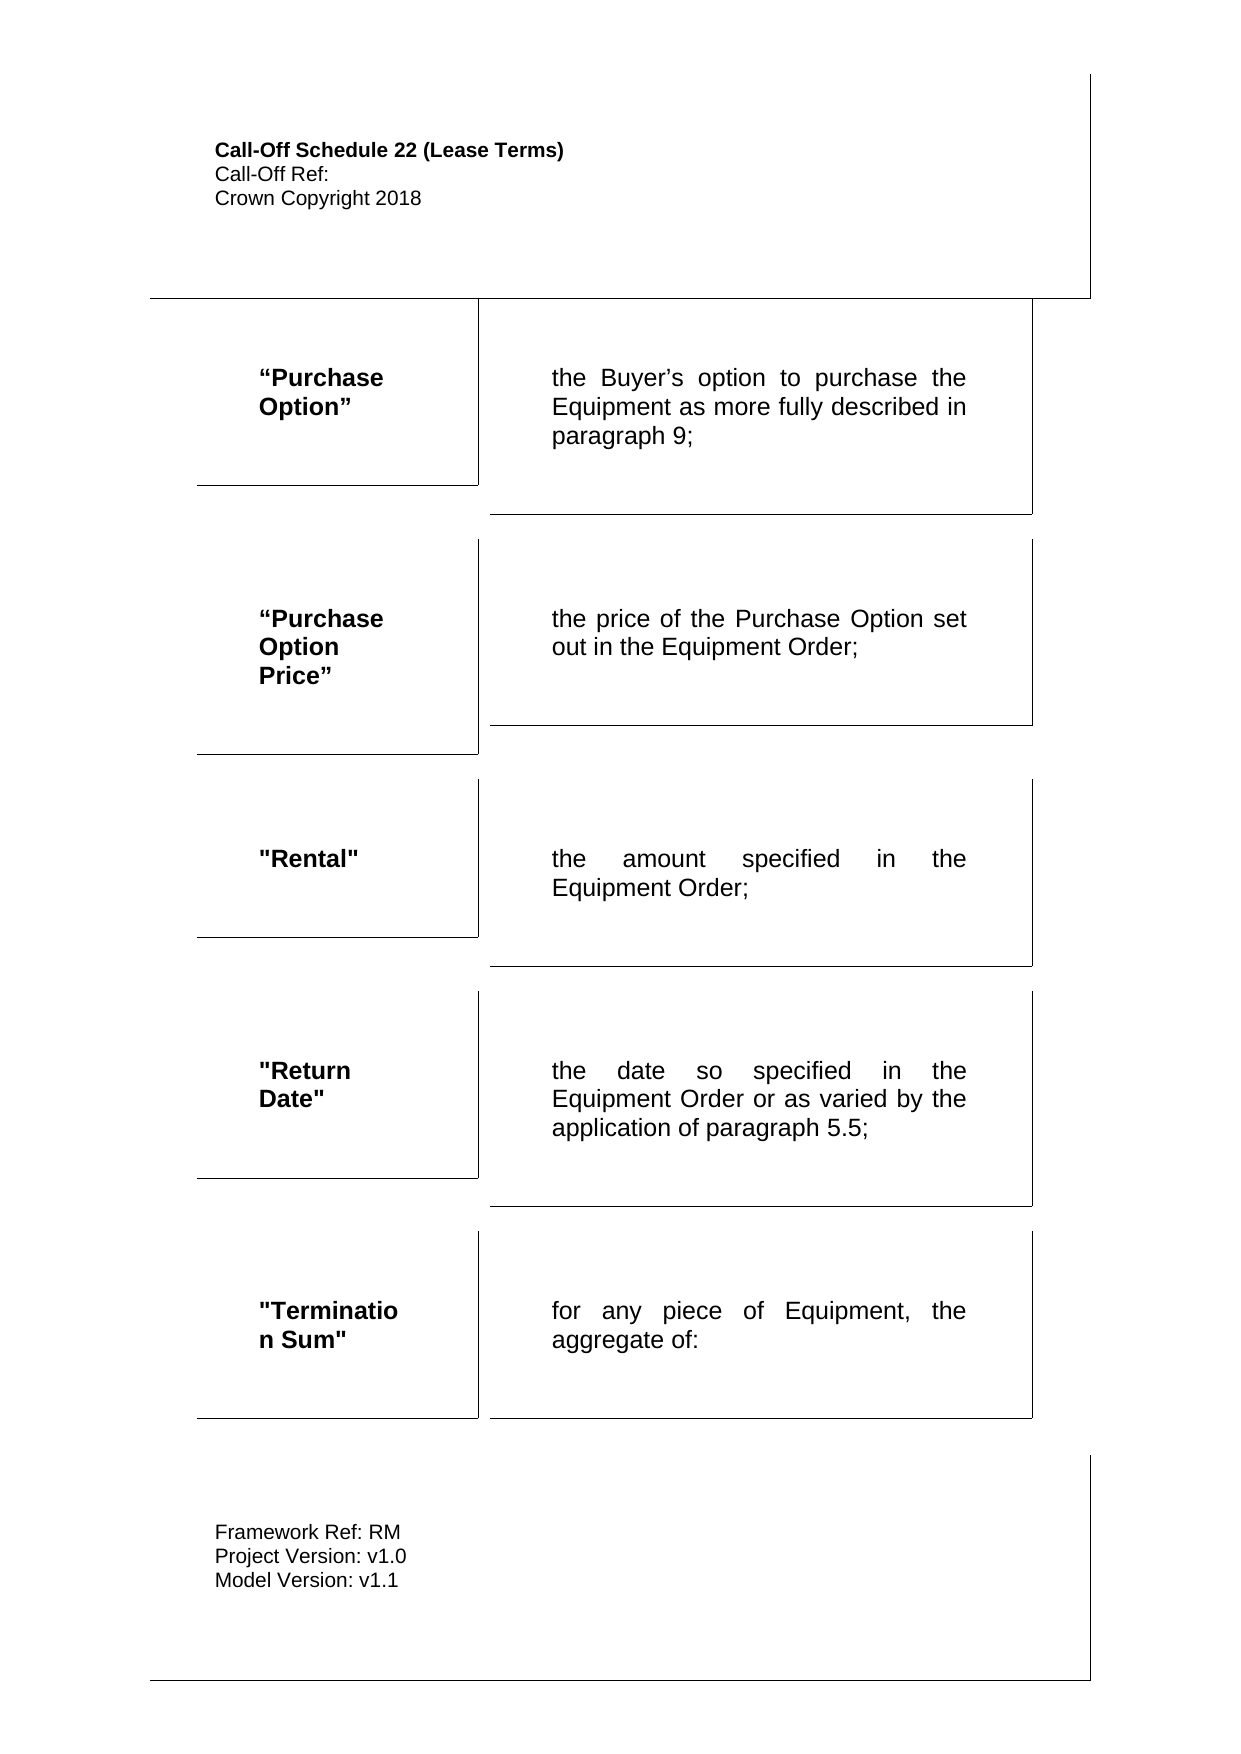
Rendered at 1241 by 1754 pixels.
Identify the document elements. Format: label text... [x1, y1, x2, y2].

table_cell the Buyer’s option to purchase the Equipment as more fully described in paragraph 9; [490, 299, 1044, 539]
table_cell the amount specified in the Equipment Order; [490, 779, 1044, 991]
table_cell "Termination Sum" [197, 1231, 490, 1443]
table_cell "Return Date" [197, 991, 490, 1231]
table_cell “Purchase Option” [197, 299, 490, 539]
table_cell the price of the Purchase Option set out in the Equipment Order; [490, 539, 1044, 779]
table_cell “Purchase Option Price” [197, 539, 490, 779]
table_cell the date so specified in the Equipment Order or as varied by the application of paragraph 5.5; [490, 991, 1044, 1231]
table_cell "Rental" [197, 779, 490, 991]
table_cell for any piece of Equipment, the aggregate of: any Rentals due but unpaid up to the date of termination; any other sum due or to become due to the Supplier hereunder by reason of any breach by the Buyer prior to the date of termination of any of its obligations under the Lease Terms; and the termination rental charges calculated in accordance with the Call-Off Contract or, if lower, 50% of the Rentals that would have been payable under the Lease Terms but for the termination; and [490, 1231, 1044, 1443]
